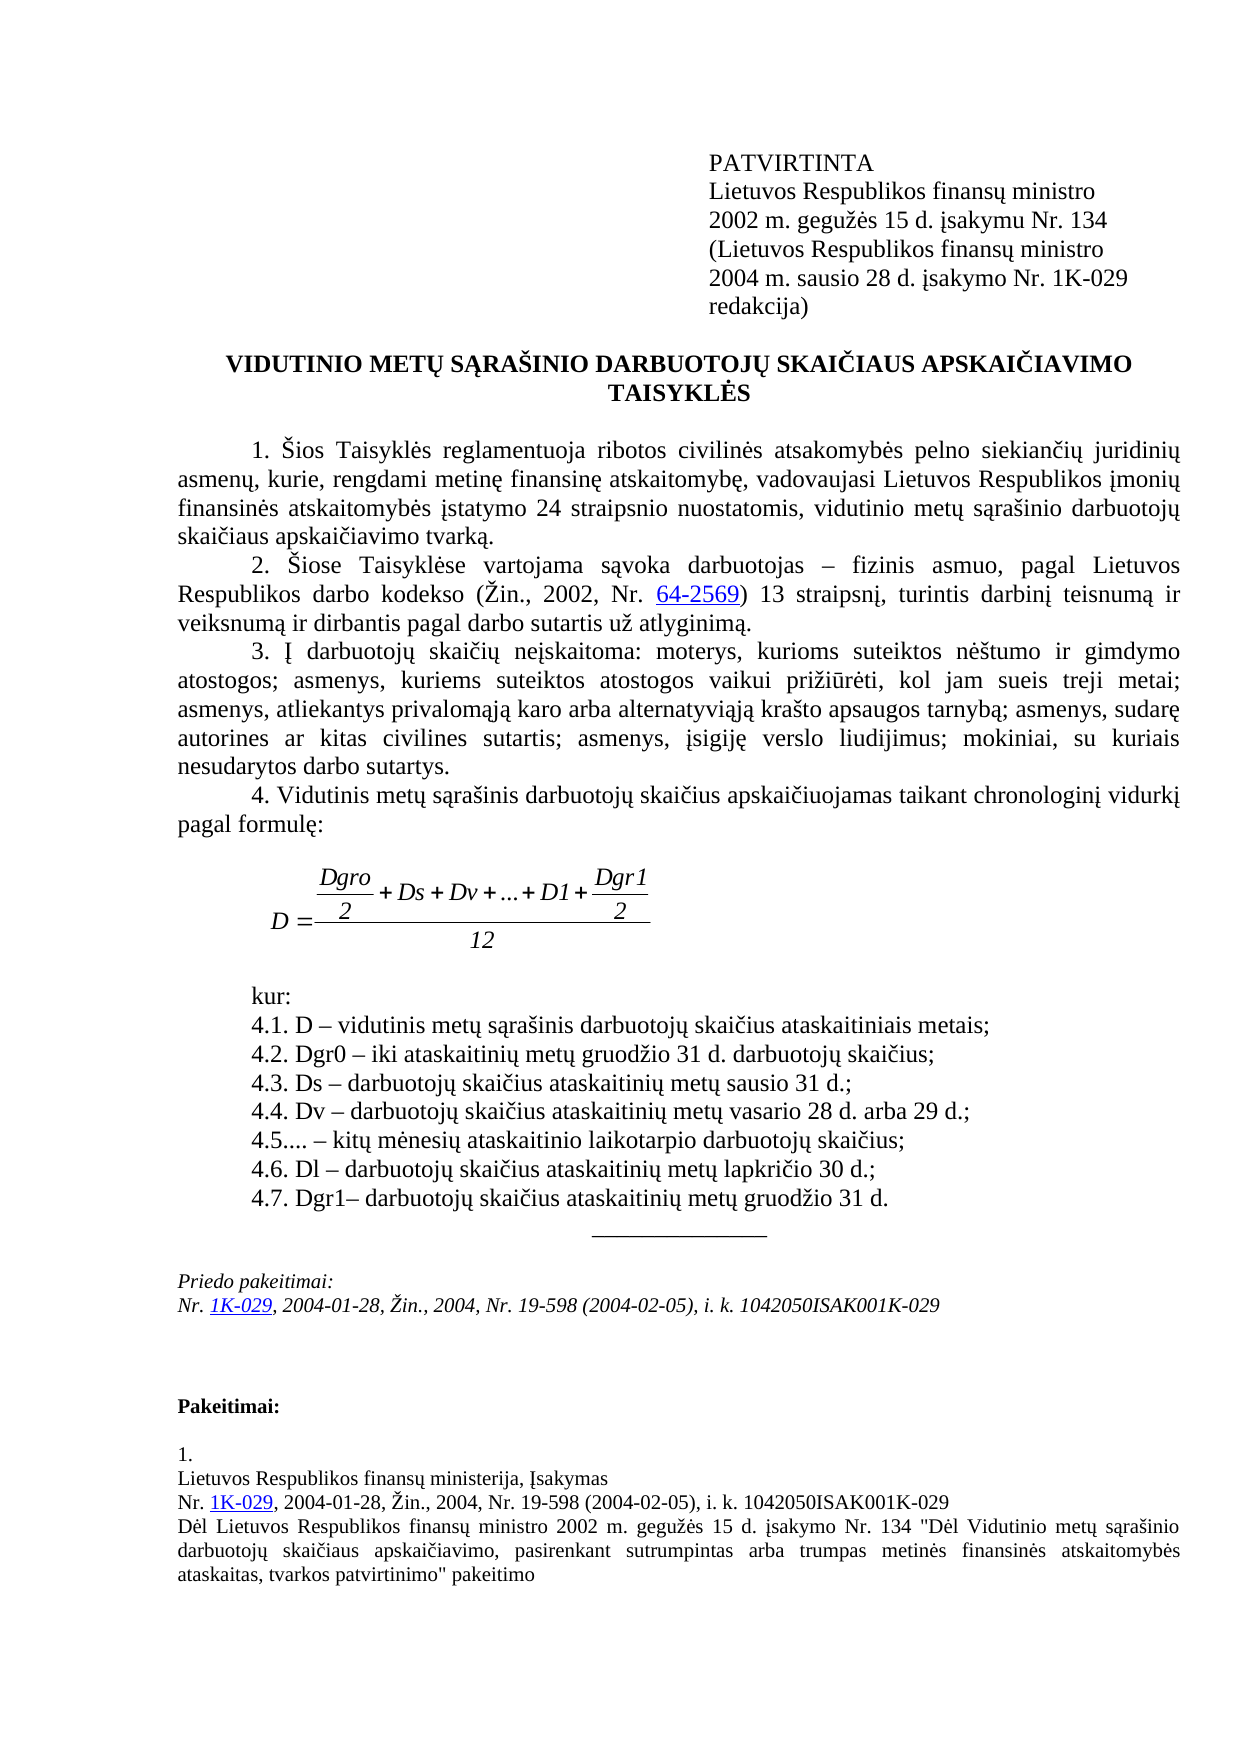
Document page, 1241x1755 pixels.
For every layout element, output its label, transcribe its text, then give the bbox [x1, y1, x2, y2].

text 4.5.... – kitų mėnesių ataskaitinio laikotarpio darbuotojų skaičius; [177, 1125, 1181, 1154]
text Dėl Lietuvos Respublikos finansų ministro 2002 m. gegužės 15 d. įsakymo Nr. 134 "Dėl Vidutinio metų sąrašinio darbuotojų skaičiaus apskaičiavimo, pasirenkant sutrumpintas arba trumpas metinės finansinės atskaitomybės ataskaitas, tvarkos patvirtinimo" pakeitimo [177, 1514, 1181, 1586]
text 1. Šios Taisyklės reglamentuoja ribotos civilinės atsakomybės pelno siekiančių juridinių asmenų, kurie, rengdami metinę finansinę atskaitomybę, vadovaujasi Lietuvos Respublikos įmonių finansinės atskaitomybės įstatymo 24 straipsnio nuostatomis, vidutinio metų sąrašinio darbuotojų skaičiaus apskaičiavimo tvarką. [177, 435, 1181, 550]
text 2002 m. gegužės 15 d. įsakymu Nr. 134 [177, 205, 1181, 234]
text Pakeitimai: [177, 1394, 1181, 1418]
text Lietuvos Respublikos finansų ministro [177, 176, 1181, 205]
text 3. Į darbuotojų skaičių neįskaitoma: moterys, kurioms suteiktos nėštumo ir gimdymo atostogos; asmenys, kuriems suteiktos atostogos vaikui prižiūrėti, kol jam sueis treji metai; asmenys, atliekantys privalomąją karo arba alternatyviąją krašto apsaugos tarnybą; asmenys, sudarę autorines ar kitas civilines sutartis; asmenys, įsigiję verslo liudijimus; mokiniai, su kuriais nesudarytos darbo sutartys. [177, 636, 1181, 780]
text Nr. 1K-029, 2004-01-28, Žin., 2004, Nr. 19-598 (2004-02-05), i. k. 1042050ISAK001K-029 [177, 1490, 1181, 1514]
text Nr. 1K-029, 2004-01-28, Žin., 2004, Nr. 19-598 (2004-02-05), i. k. 1042050ISAK001K-029 [177, 1293, 1181, 1317]
text 2004 m. sausio 28 d. įsakymo Nr. 1K-029 [177, 263, 1181, 291]
text 4.1. D – vidutinis metų sąrašinis darbuotojų skaičius ataskaitiniais metais; [177, 1010, 1181, 1039]
text PATVIRTINTA [709, 148, 1181, 176]
text ______________ [177, 1211, 1181, 1240]
text VIDUTINIO METŲ SĄRAŠINIO DARBUOTOJŲ SKAIČIAUS APSKAIČIAVIMO TAISYKLĖS [177, 349, 1181, 406]
text redakcija) [177, 291, 1181, 320]
text (Lietuvos Respublikos finansų ministro [177, 234, 1181, 263]
text 4.6. Dl – darbuotojų skaičius ataskaitinių metų lapkričio 30 d.; [177, 1154, 1181, 1183]
text Priedo pakeitimai: [177, 1269, 1181, 1293]
text 1. [177, 1442, 1181, 1466]
text 4.7. Dgr1– darbuotojų skaičius ataskaitinių metų gruodžio 31 d. [177, 1183, 1181, 1211]
text 4. Vidutinis metų sąrašinis darbuotojų skaičius apskaičiuojamas taikant chronologinį vidurkį pagal formulę: [177, 780, 1181, 838]
text 4.4. Dv – darbuotojų skaičius ataskaitinių metų vasario 28 d. arba 29 d.; [177, 1096, 1181, 1125]
text Lietuvos Respublikos finansų ministerija, Įsakymas [177, 1466, 1181, 1490]
text 4.2. Dgr0 – iki ataskaitinių metų gruodžio 31 d. darbuotojų skaičius; [177, 1039, 1181, 1068]
text kur: [177, 981, 1181, 1010]
text 2. Šiose Taisyklėse vartojama sąvoka darbuotojas – fizinis asmuo, pagal Lietuvos Respublikos darbo kodekso (Žin., 2002, Nr. 64-2569) 13 straipsnį, turintis darbinį teisnumą ir veiksnumą ir dirbantis pagal darbo sutartis už atlyginimą. [177, 550, 1181, 636]
text 4.3. Ds – darbuotojų skaičius ataskaitinių metų sausio 31 d.; [177, 1068, 1181, 1096]
